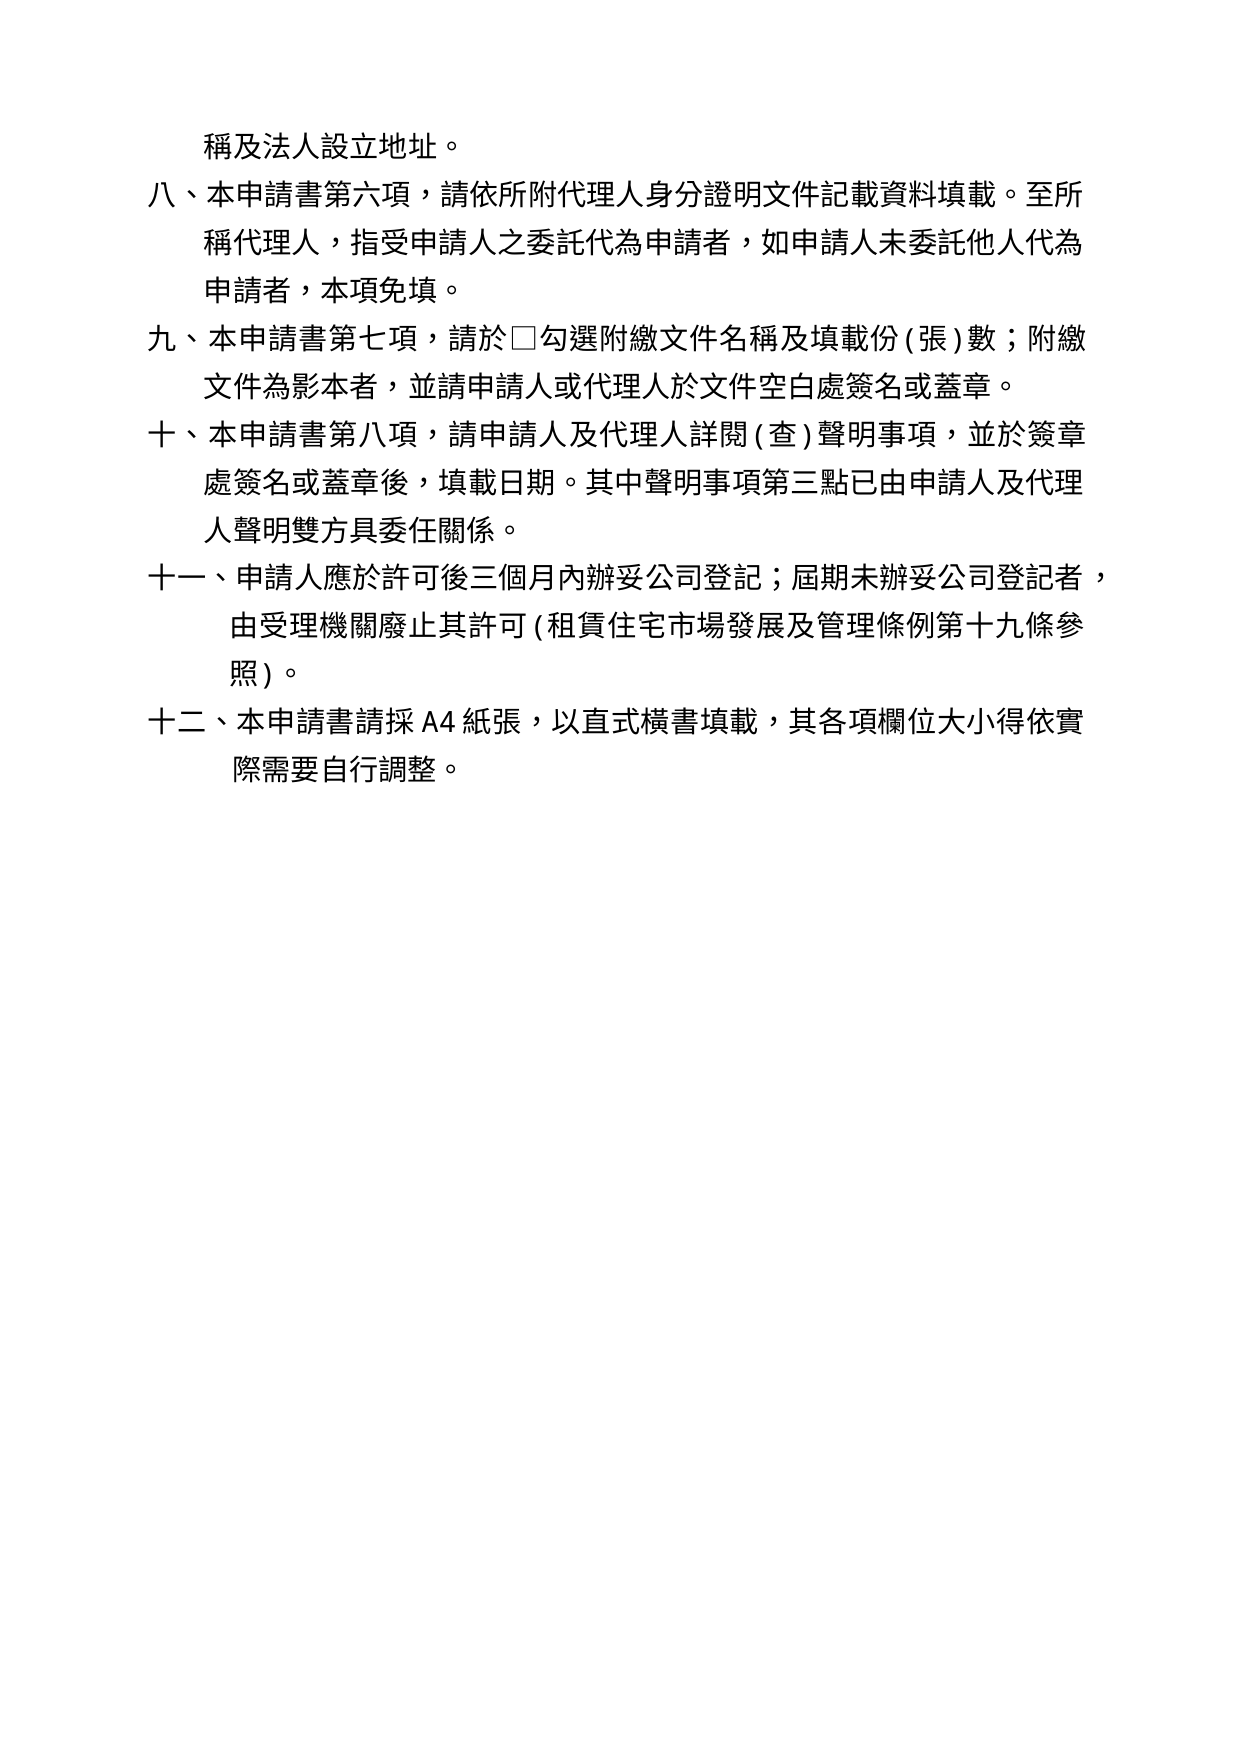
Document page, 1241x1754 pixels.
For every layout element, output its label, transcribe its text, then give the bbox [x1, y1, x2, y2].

text 十二、本申請書請採A4紙張，以直式橫書填載，其各項欄位大小得依實際需要自行調整。 [148, 693, 1087, 789]
text 十一、申請人應於許可後三個月內辦妥公司登記；屆期未辦妥公司登記者，由受理機關廢止其許可(租賃住宅市場發展及管理條例第十九條參照)。 [148, 549, 1087, 693]
text 十、本申請書第八項，請申請人及代理人詳閱(查)聲明事項，並於簽章處簽名或蓋章後，填載日期。其中聲明事項第三點已由申請人及代理人聲明雙方具委任關係。 [148, 406, 1087, 549]
text 九、本申請書第七項，請於□勾選附繳文件名稱及填載份(張)數；附繳文件為影本者，並請申請人或代理人於文件空白處簽名或蓋章。 [148, 310, 1087, 406]
text 八、本申請書第六項，請依所附代理人身分證明文件記載資料填載。至所稱代理人，指受申請人之委託代為申請者，如申請人未委託他人代為申請者，本項免填。 [148, 166, 1087, 310]
text 稱及法人設立地址。 [148, 118, 1087, 166]
